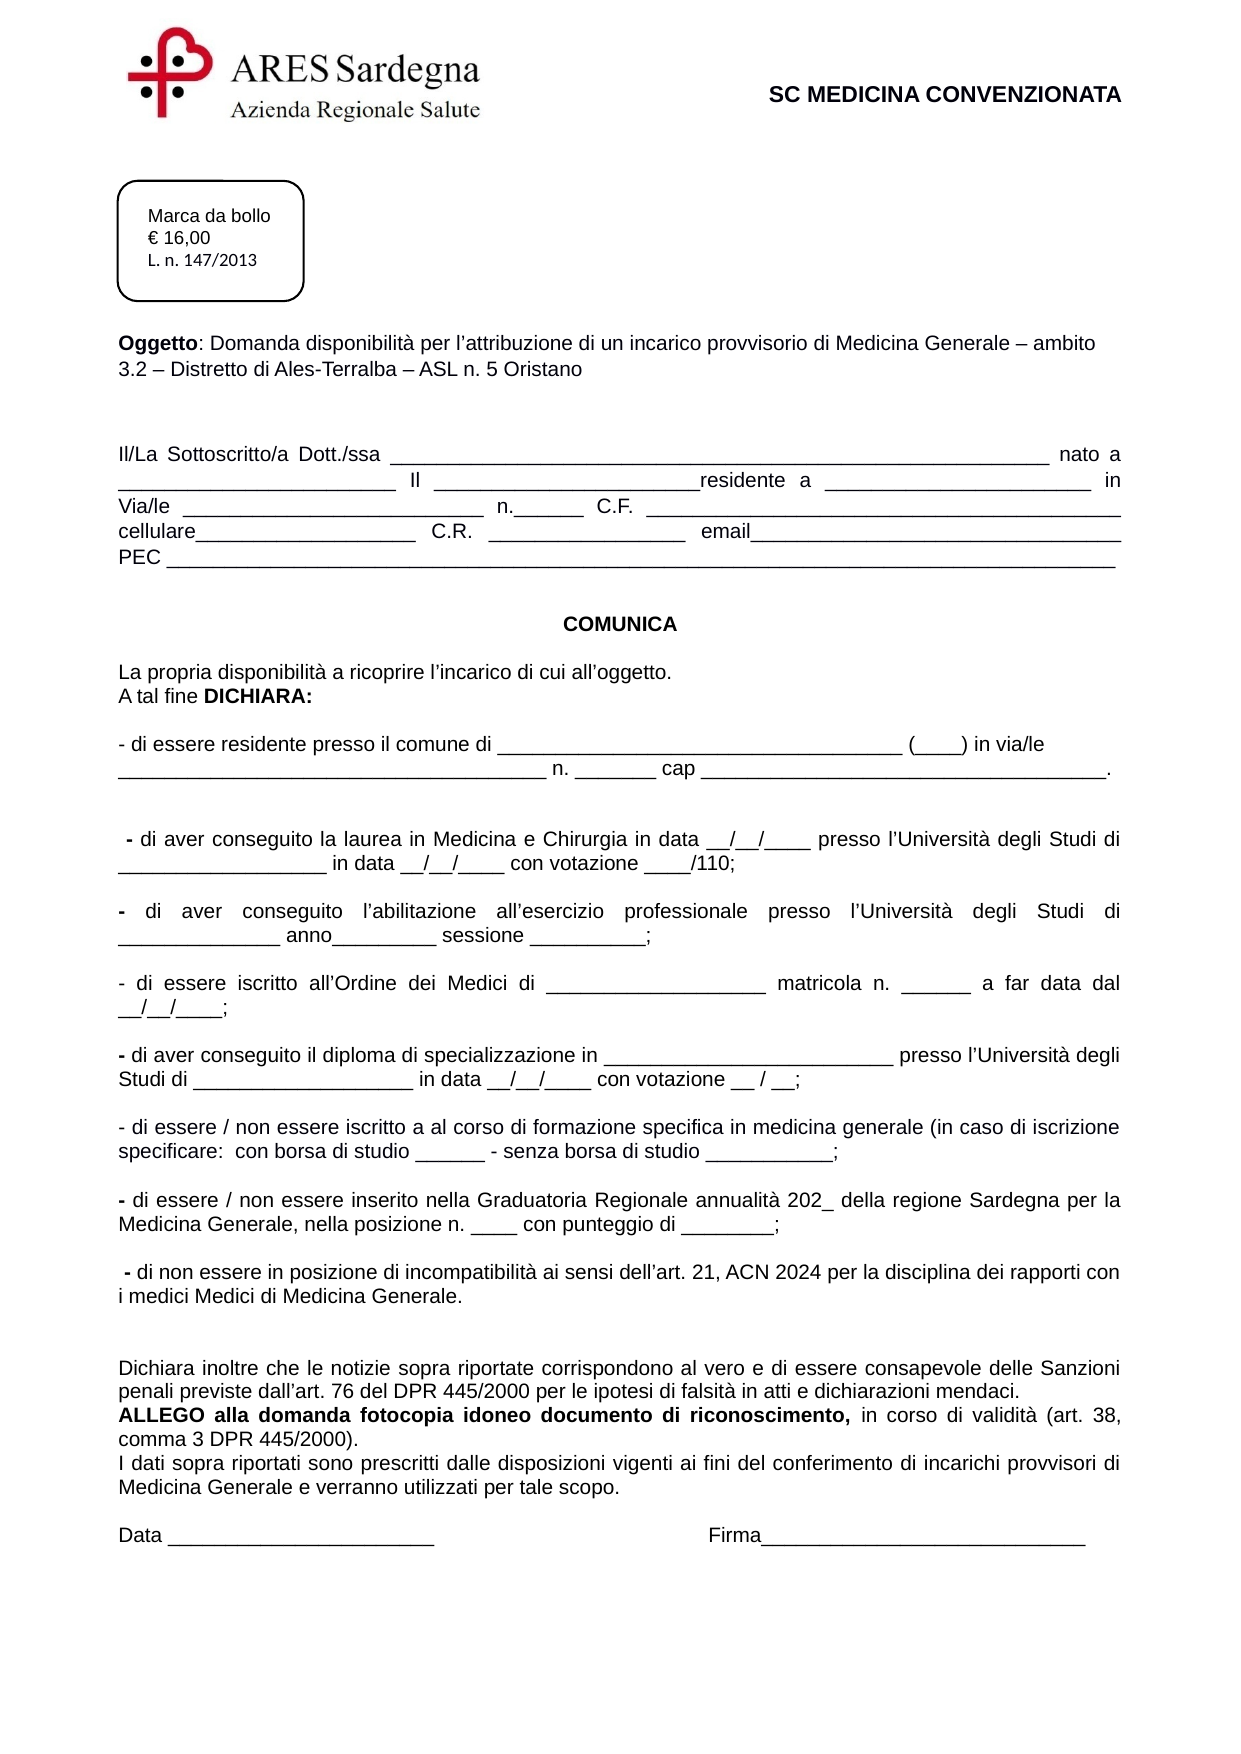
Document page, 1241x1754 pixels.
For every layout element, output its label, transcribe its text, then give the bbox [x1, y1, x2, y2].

picture [126, 18, 486, 131]
text [305, 205, 1122, 227]
text L. n. 147/2013 [148, 248, 302, 271]
text - di essere / non essere inserito nella Graduatoria Regionale annualità 202_ della regione Sardegna per la Medicina Generale, nella posizione n. ____ con punteggio di ________; [118, 1188, 1122, 1236]
text [305, 248, 1122, 271]
text - di essere / non essere iscritto a al corso di formazione specifica in medicina generale (in caso di iscrizione specificare: con borsa di studio ______ - senza borsa di studio ___________; [118, 1115, 1122, 1163]
text [305, 227, 1122, 248]
text Oggetto: Domanda disponibilità per l’attribuzione di un incarico provvisorio di Medicina Generale – ambito 3.2 – Distretto di Ales-Terralba – ASL n. 5 Oristano [118, 331, 1122, 381]
text Dichiara inoltre che le notizie sopra riportate corrispondono al vero e di essere consapevole delle Sanzioni penali previste dall’art. 76 del DPR 445/2000 per le ipotesi di falsità in atti e dichiarazioni mendaci. [118, 1355, 1122, 1403]
text Data _______________________ Firma____________________________ [118, 1523, 1122, 1547]
text - di essere residente presso il comune di ___________________________________ (____) in via/le _____________________________________ n. _______ cap ___________________________________. [118, 731, 1122, 779]
text - di non essere in posizione di incompatibilità ai sensi dell’art. 21, ACN 2024 per la disciplina dei rapporti con i medici Medici di Medicina Generale. [118, 1259, 1122, 1307]
text ALLEGO alla domanda fotocopia idoneo documento di riconoscimento, in corso di validità (art. 38, comma 3 DPR 445/2000). [118, 1403, 1122, 1451]
text Il/La Sottoscritto/a Dott./ssa _________________________________________________________ nato a ________________________ Il _______________________residente a _______________________ in Via/le __________________________ n.______ C.F. _________________________________________ cellulare___________________ C.R. _________________ email________________________________ PEC __________________________________________________________________________________ [118, 442, 1122, 569]
text La propria disponibilità a ricoprire l’incarico di cui all’oggetto. [118, 659, 1122, 683]
text A tal fine DICHIARA: [118, 683, 1122, 707]
text - di essere iscritto all’Ordine dei Medici di ___________________ matricola n. ______ a far data dal __/__/____; [118, 971, 1122, 1019]
text € 16,00 [148, 227, 302, 248]
text COMUNICA [118, 612, 1122, 636]
text - di aver conseguito la laurea in Medicina e Chirurgia in data __/__/____ presso l’Università degli Studi di __________________ in data __/__/____ con votazione ____/110; [118, 827, 1122, 875]
text Marca da bollo [148, 205, 302, 227]
text - di aver conseguito l’abilitazione all’esercizio professionale presso l’Università degli Studi di ______________ anno_________ sessione __________; [118, 899, 1122, 947]
text I dati sopra riportati sono prescritti dalle disposizioni vigenti ai fini del conferimento di incarichi provvisori di Medicina Generale e verranno utilizzati per tale scopo. [118, 1451, 1122, 1499]
text - di aver conseguito il diploma di specializzazione in _________________________ presso l’Università degli Studi di ___________________ in data __/__/____ con votazione __ / __; [118, 1043, 1122, 1091]
